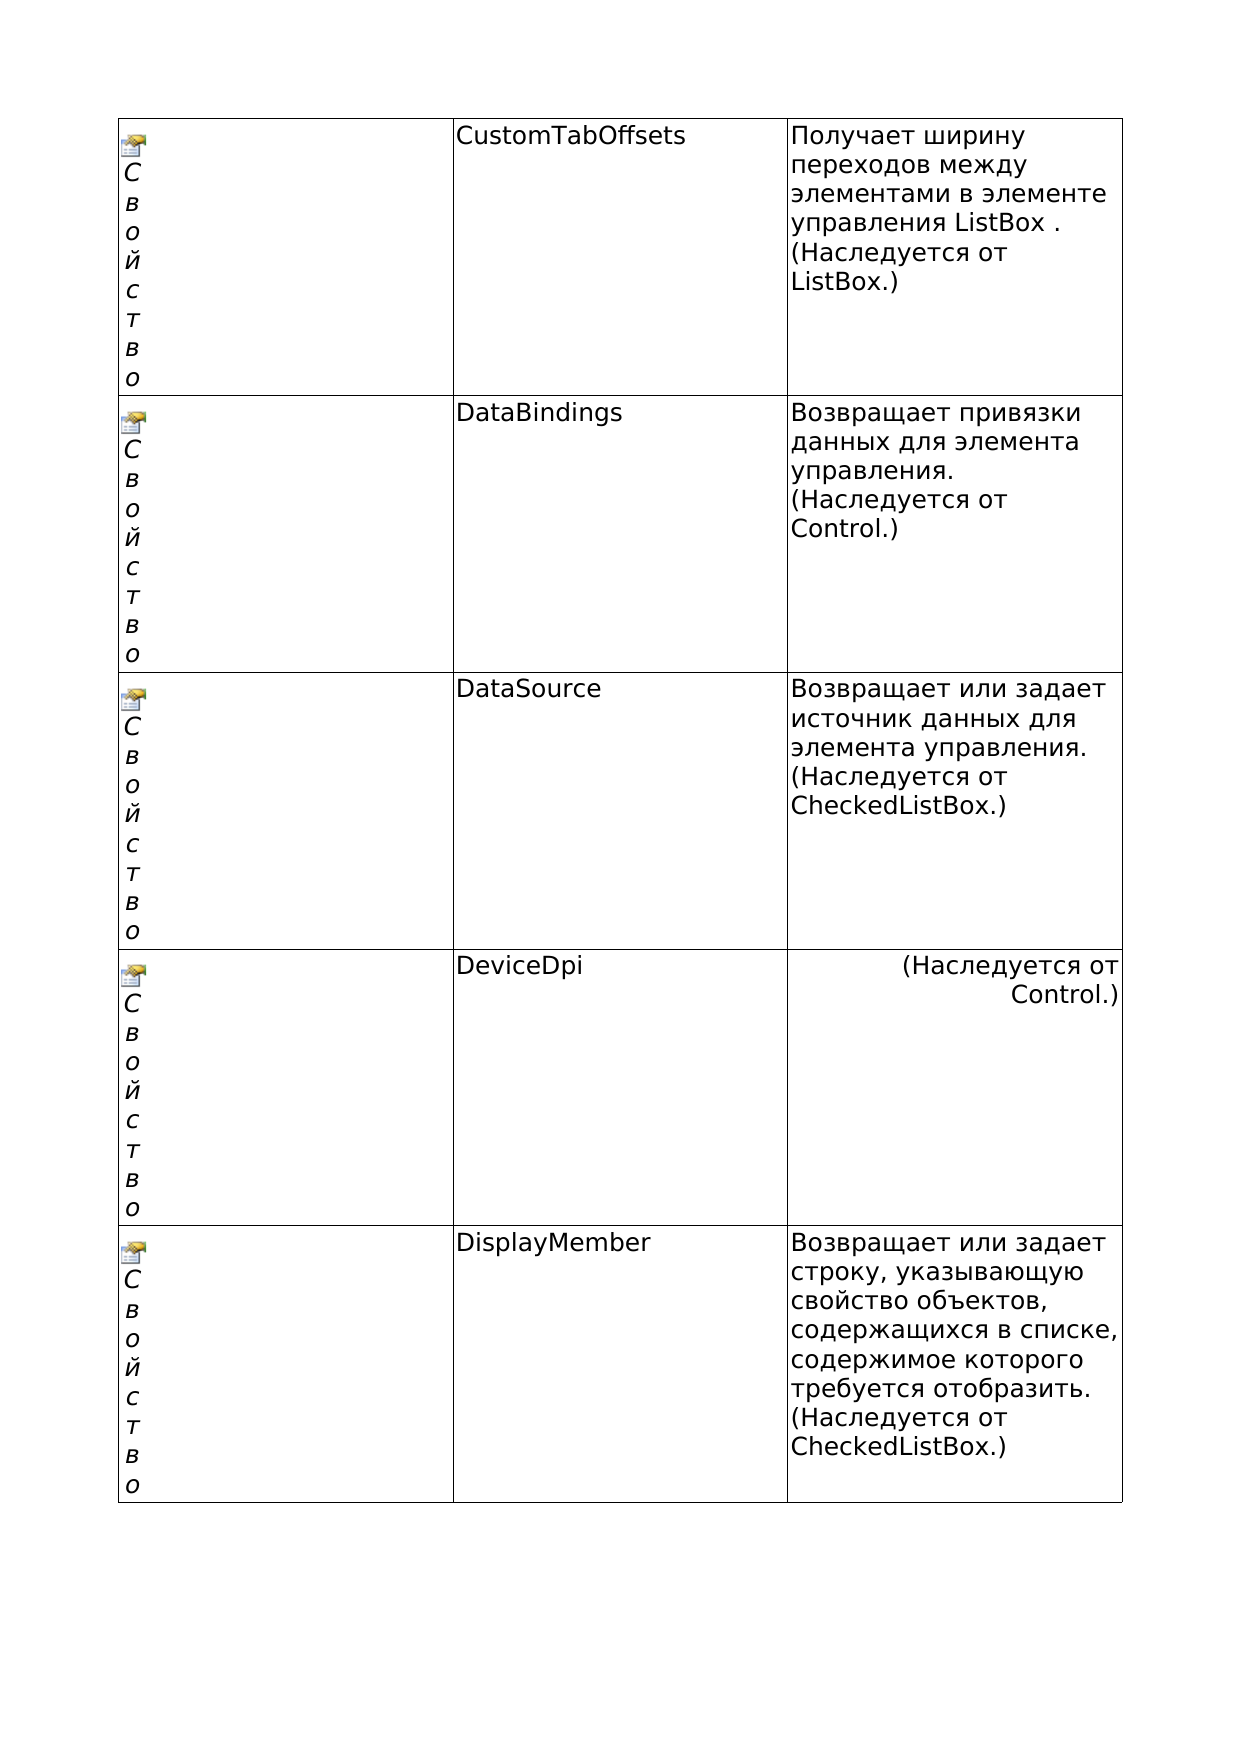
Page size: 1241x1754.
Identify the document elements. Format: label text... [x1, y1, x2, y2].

table_cell DeviceDpi [454, 950, 787, 1225]
picture [121, 963, 147, 989]
table_cell DisplayMember [454, 1226, 787, 1502]
table_cell [119, 396, 453, 672]
table_cell Получает ширину переходов между элементами в элементе управления ListBox . (Наследуется от ListBox.) [788, 119, 1122, 395]
table_cell [119, 1226, 453, 1502]
picture [121, 410, 147, 436]
picture [121, 687, 147, 713]
table_cell [119, 119, 453, 395]
table_cell Возвращает или задает строку, указывающую свойство объектов, содержащихся в списке, содержимое которого требуется отобразить. (Наследуется от CheckedListBox.) [788, 1226, 1122, 1502]
table_cell DataSource [454, 673, 787, 948]
picture [121, 1240, 147, 1266]
picture [121, 133, 147, 159]
table_cell Возвращает привязки данных для элемента управления. (Наследуется от Control.) [788, 396, 1122, 672]
table_cell (Наследуется от Control.) [788, 950, 1122, 1225]
table_cell [119, 673, 453, 948]
table_cell DataBindings [454, 396, 787, 672]
table_cell CustomTabOffsets [454, 119, 787, 395]
table_cell [119, 950, 453, 1225]
table_cell Возвращает или задает источник данных для элемента управления. (Наследуется от CheckedListBox.) [788, 673, 1122, 948]
